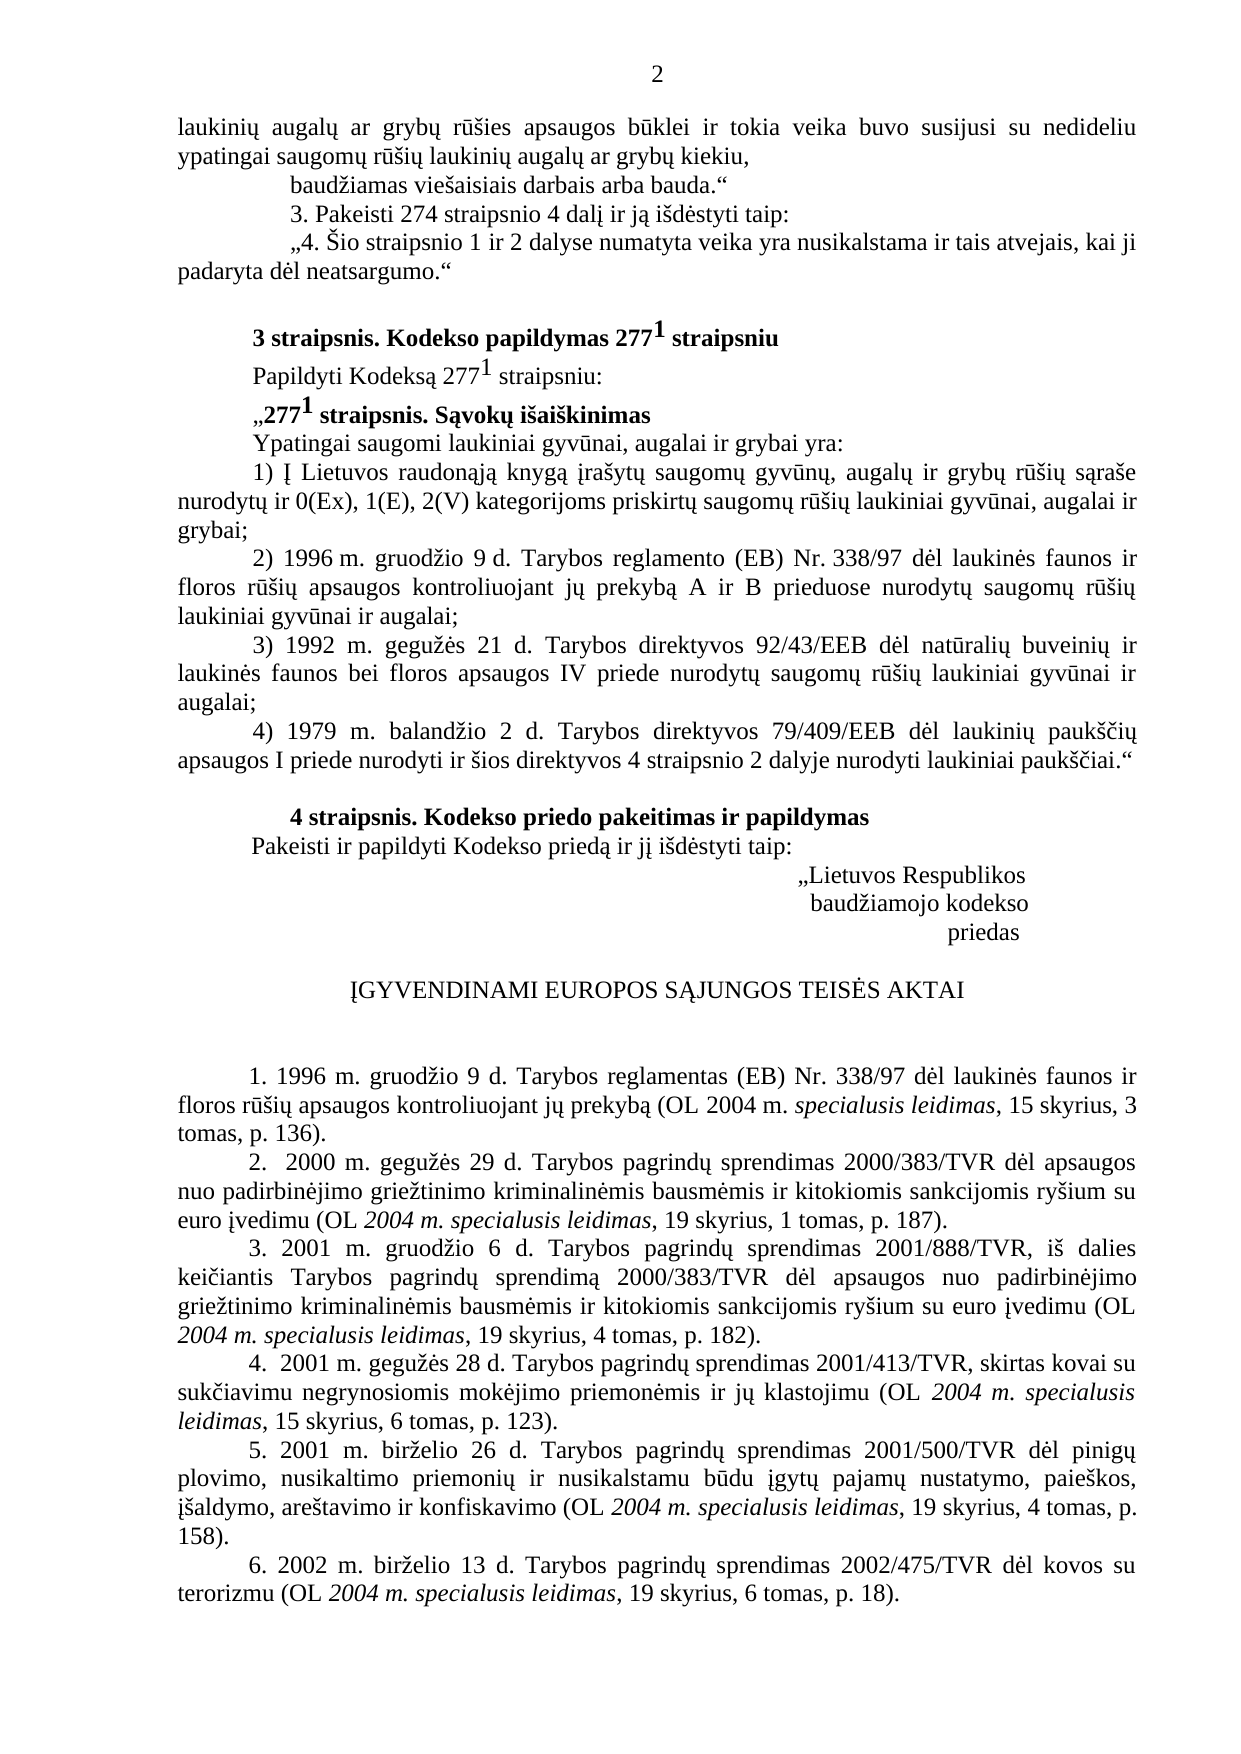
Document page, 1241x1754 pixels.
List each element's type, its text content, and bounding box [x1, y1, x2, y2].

text 2. 2000 m. gegužės 29 d. Tarybos pagrindų sprendimas 2000/383/TVR dėl apsaugos nuo padirbinėjimo griežtinimo kriminalinėmis bausmėmis ir kitokiomis sankcijomis ryšium su euro įvedimu (OL 2004 m. specialusis leidimas, 19 skyrius, 1 tomas, p. 187). [177, 1147, 1137, 1233]
text 2) 1996 m. gruodžio 9 d. Tarybos reglamento (EB) Nr. 338/97 dėl laukinės faunos ir floros rūšių apsaugos kontroliuojant jų prekybą A ir B prieduose nurodytų saugomų rūšių laukiniai gyvūnai ir augalai; [177, 543, 1137, 630]
text „Lietuvos Respublikos [177, 860, 1137, 888]
text 4) 1979 m. balandžio 2 d. Tarybos direktyvos 79/409/EEB dėl laukinių paukščių apsaugos I priede nurodyti ir šios direktyvos 4 straipsnio 2 dalyje nurodyti laukiniai paukščiai.“ [177, 716, 1137, 773]
text 3. 2001 m. gruodžio 6 d. Tarybos pagrindų sprendimas 2001/888/TVR, iš dalies keičiantis Tarybos pagrindų sprendimą 2000/383/TVR dėl apsaugos nuo padirbinėjimo griežtinimo kriminalinėmis bausmėmis ir kitokiomis sankcijomis ryšium su euro įvedimu (OL 2004 m. specialusis leidimas, 19 skyrius, 4 tomas, p. 182). [177, 1233, 1137, 1348]
text laukinių augalų ar grybų rūšies apsaugos būklei ir tokia veika buvo susijusi su nedideliu ypatingai saugomų rūšių laukinių augalų ar grybų kiekiu, [177, 112, 1137, 170]
text Ypatingai saugomi laukiniai gyvūnai, augalai ir grybai yra: [177, 428, 1137, 457]
text 3) 1992 m. gegužės 21 d. Tarybos direktyvos 92/43/EEB dėl natūralių buveinių ir laukinės faunos bei floros apsaugos IV priede nurodytų saugomų rūšių laukiniai gyvūnai ir augalai; [177, 630, 1137, 716]
text 6. 2002 m. birželio 13 d. Tarybos pagrindų sprendimas 2002/475/TVR dėl kovos su terorizmu (OL 2004 m. specialusis leidimas, 19 skyrius, 6 tomas, p. 18). [177, 1550, 1137, 1607]
text 4. 2001 m. gegužės 28 d. Tarybos pagrindų sprendimas 2001/413/TVR, skirtas kovai su sukčiavimu negrynosiomis mokėjimo priemonėmis ir jų klastojimu (OL 2004 m. specialusis leidimas, 15 skyrius, 6 tomas, p. 123). [177, 1348, 1137, 1435]
text „4. Šio straipsnio 1 ir 2 dalyse numatyta veika yra nusikalstama ir tais atvejais, kai ji padaryta dėl neatsargumo.“ [177, 227, 1137, 285]
text 5. 2001 m. birželio 26 d. Tarybos pagrindų sprendimas 2001/500/TVR dėl pinigų plovimo, nusikaltimo priemonių ir nusikalstamu būdu įgytų pajamų nustatymo, paieškos, įšaldymo, areštavimo ir konfiskavimo (OL 2004 m. specialusis leidimas, 19 skyrius, 4 tomas, p. 158). [177, 1435, 1137, 1550]
text baudžiamas viešaisiais darbais arba bauda.“ [177, 170, 1137, 199]
text 4 straipsnis. Kodekso priedo pakeitimas ir papildymas [177, 802, 1137, 831]
text 3. Pakeisti 274 straipsnio 4 dalį ir ją išdėstyti taip: [177, 199, 1137, 227]
text 3 straipsnis. Kodekso papildymas 2771 straipsniu [177, 314, 1137, 352]
text priedas [177, 917, 1137, 946]
text 1) Į Lietuvos raudonąją knygą įrašytų saugomų gyvūnų, augalų ir grybų rūšių sąraše nurodytų ir 0(Ex), 1(E), 2(V) kategorijoms priskirtų saugomų rūšių laukiniai gyvūnai, augalai ir grybai; [177, 457, 1137, 543]
text baudžiamojo kodekso [177, 888, 1137, 917]
text ĮGYVENDINAMI EUROPOS SĄJUNGOS TEISĖS AKTAI [177, 975, 1137, 1003]
text Papildyti Kodeksą 2771 straipsniu: [177, 352, 1137, 390]
text 1. 1996 m. gruodžio 9 d. Tarybos reglamentas (EB) Nr. 338/97 dėl laukinės faunos ir floros rūšių apsaugos kontroliuojant jų prekybą (OL 2004 m. specialusis leidimas, 15 skyrius, 3 tomas, p. 136). [177, 1061, 1137, 1147]
text Pakeisti ir papildyti Kodekso priedą ir jį išdėstyti taip: [177, 831, 1137, 860]
text „2771 straipsnis. Sąvokų išaiškinimas [177, 390, 1137, 428]
